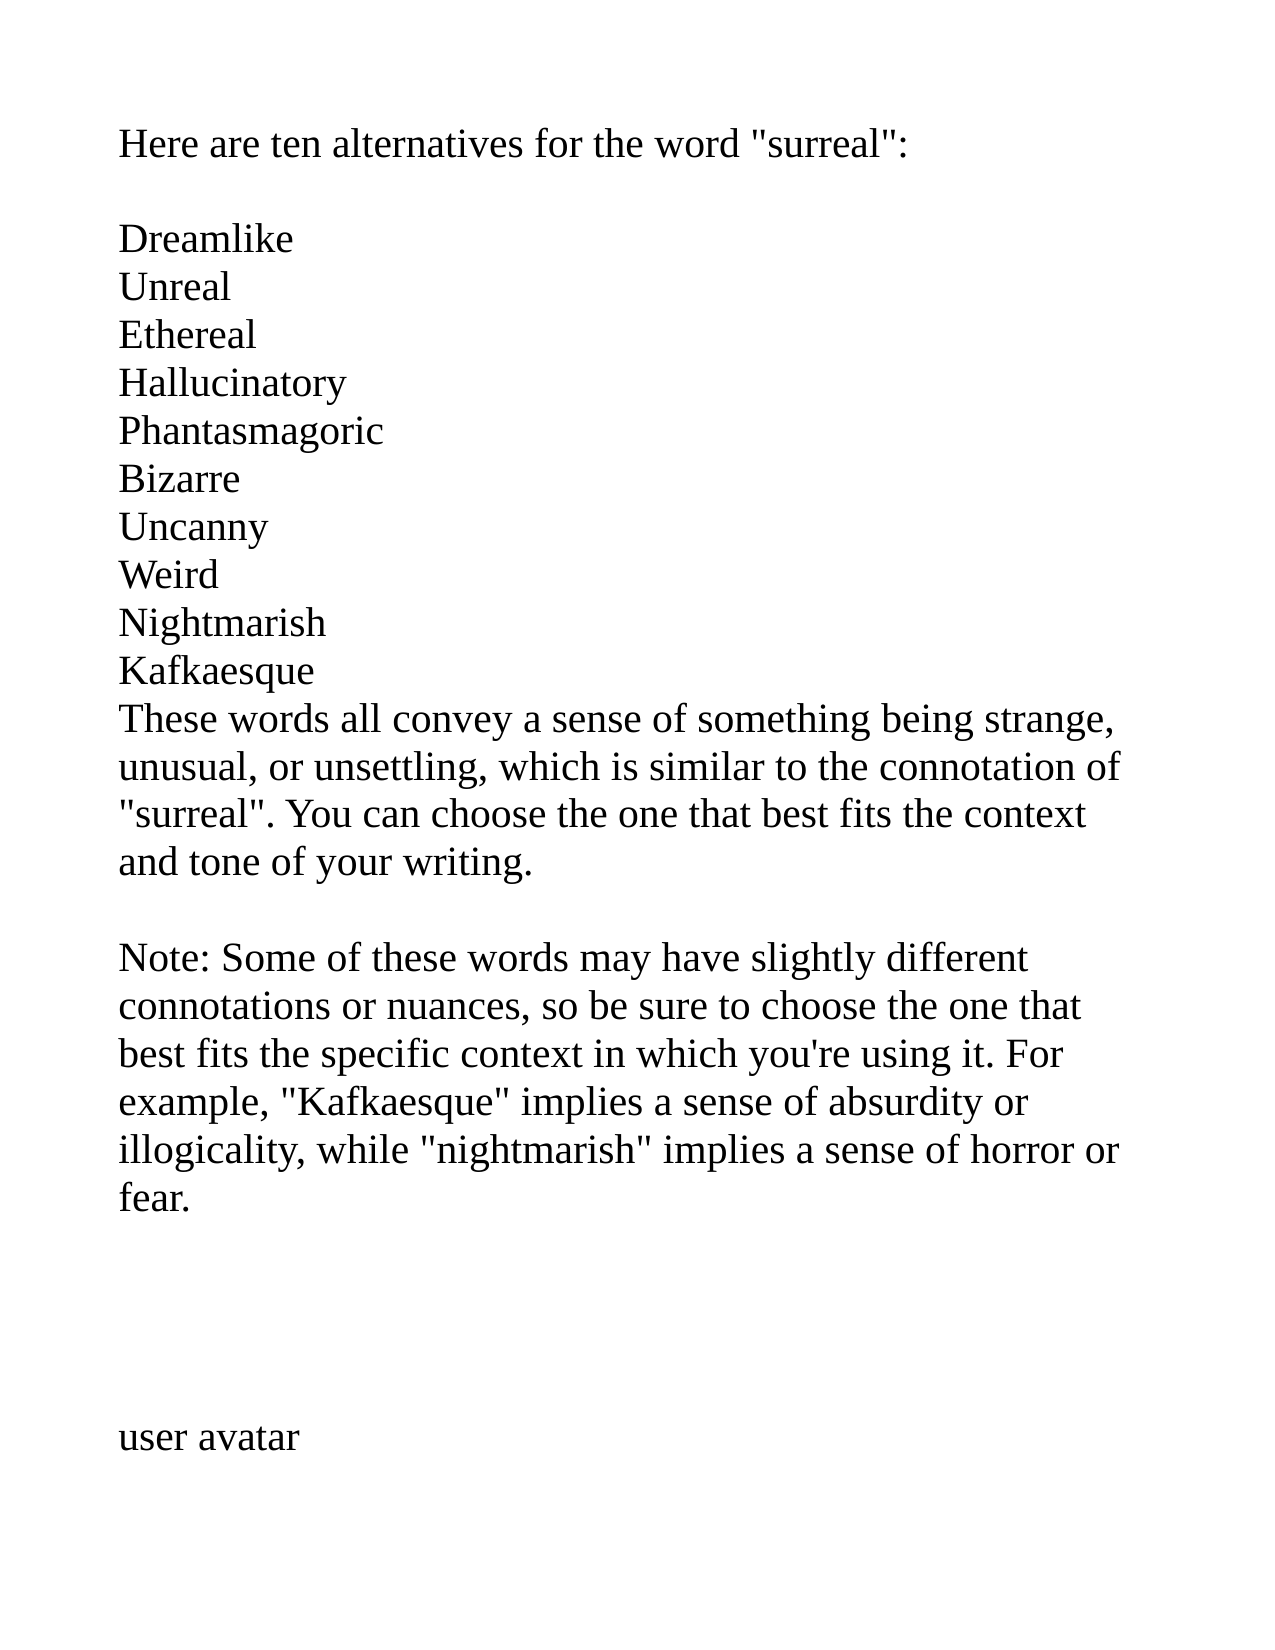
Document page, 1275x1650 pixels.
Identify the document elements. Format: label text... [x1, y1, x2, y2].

text Note: Some of these words may have slightly different connotations or nuances, so be sure to choose the one that best fits the specific context in which you're using it. For example, "Kafkaesque" implies a sense of absurdity or illogicality, while "nightmarish" implies a sense of horror or fear. [118, 933, 1157, 1220]
text Kafkaesque [118, 645, 1157, 693]
text These words all convey a sense of something being strange, unusual, or unsettling, which is similar to the connotation of "surreal". You can choose the one that best fits the context and tone of your writing. [118, 693, 1157, 885]
text Ethereal [118, 310, 1157, 358]
text Bizarre [118, 453, 1157, 501]
text Nightmarish [118, 597, 1157, 645]
text Hallucinatory [118, 358, 1157, 406]
text Unreal [118, 262, 1157, 310]
text Phantasmagoric [118, 406, 1157, 453]
text Here are ten alternatives for the word "surreal": [118, 118, 1157, 166]
text user avatar [118, 1412, 1157, 1460]
text Weird [118, 549, 1157, 597]
text Dreamlike [118, 214, 1157, 262]
text Uncanny [118, 501, 1157, 549]
